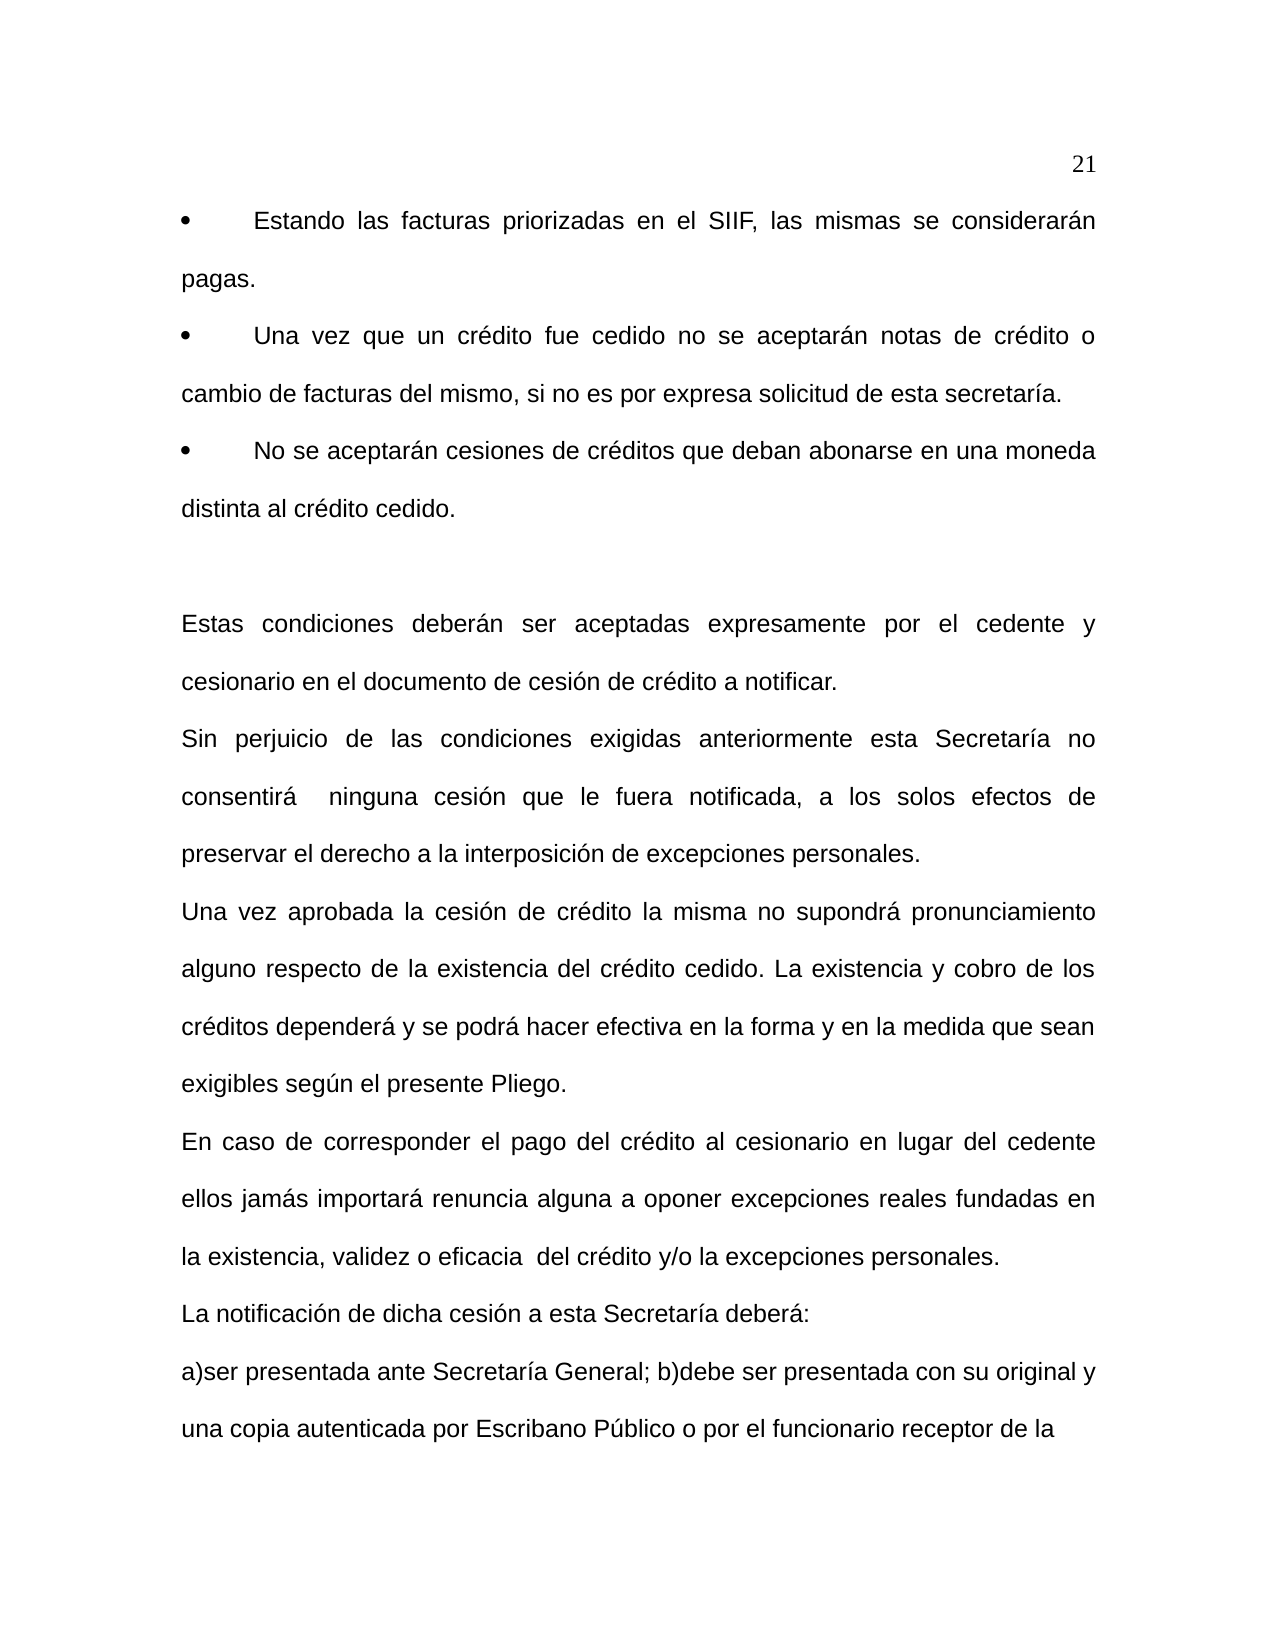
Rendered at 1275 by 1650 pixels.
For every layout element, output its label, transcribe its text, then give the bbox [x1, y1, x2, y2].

text Sin perjuicio de las condiciones exigidas anteriormente esta Secretaría no consentirá ninguna cesión que le fuera notificada, a los solos efectos de preservar el derecho a la interposición de excepciones personales. [181, 724, 1097, 868]
list No se aceptarán cesiones de créditos que deban abonarse en una moneda distinta al crédito cedido. [181, 436, 1097, 523]
list Estando las facturas priorizadas en el SIIF, las mismas se considerarán pagas. [181, 206, 1097, 292]
text En caso de corresponder el pago del crédito al cesionario en lugar del cedente ellos jamás importará renuncia alguna a oponer excepciones reales fundadas en la existencia, validez o eficacia del crédito y/o la excepciones personales. [181, 1126, 1097, 1270]
text Estas condiciones deberán ser aceptadas expresamente por el cedente y cesionario en el documento de cesión de crédito a notificar. [181, 609, 1097, 695]
list Una vez que un crédito fue cedido no se aceptarán notas de crédito o cambio de facturas del mismo, si no es por expresa solicitud de esta secretaría. [181, 321, 1097, 408]
text Una vez aprobada la cesión de crédito la misma no supondrá pronunciamiento alguno respecto de la existencia del crédito cedido. La existencia y cobro de los créditos dependerá y se podrá hacer efectiva en la forma y en la medida que sean exigibles según el presente Pliego. [181, 896, 1097, 1098]
text a)ser presentada ante Secretaría General; b)debe ser presentada con su original y una copia autenticada por Escribano Público o por el funcionario receptor de la [181, 1356, 1097, 1443]
text La notificación de dicha cesión a esta Secretaría deberá: [181, 1299, 1097, 1328]
